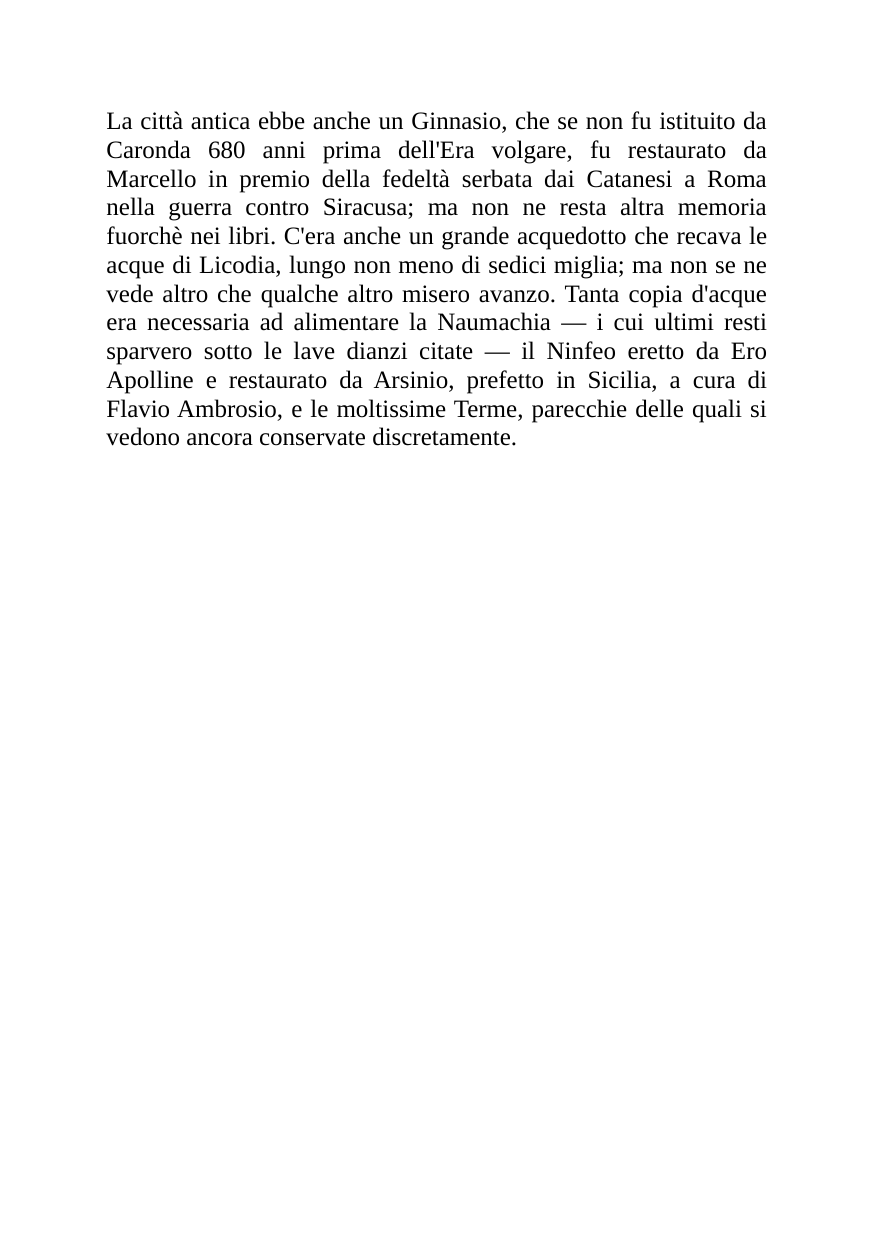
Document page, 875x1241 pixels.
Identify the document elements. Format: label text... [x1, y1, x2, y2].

text La città antica ebbe anche un Ginnasio, che se non fu istituito da Caronda 680 anni prima dell'Era volgare, fu restaurato da Marcello in premio della fedeltà serbata dai Catanesi a Roma nella guerra contro Siracusa; ma non ne resta altra memoria fuorchè nei libri. C'era anche un grande acquedotto che recava le acque di Licodia, lungo non meno di sedici miglia; ma non se ne vede altro che qualche altro misero avanzo. Tanta copia d'acque era necessaria ad alimentare la Naumachia ― i cui ultimi resti sparvero sotto le lave dianzi citate ― il Ninfeo eretto da Ero Apolline e restaurato da Arsinio, prefetto in Sicilia, a cura di Flavio Ambrosio, e le moltissime Terme, parecchie delle quali si vedono ancora conservate discretamente. [106, 106, 768, 451]
